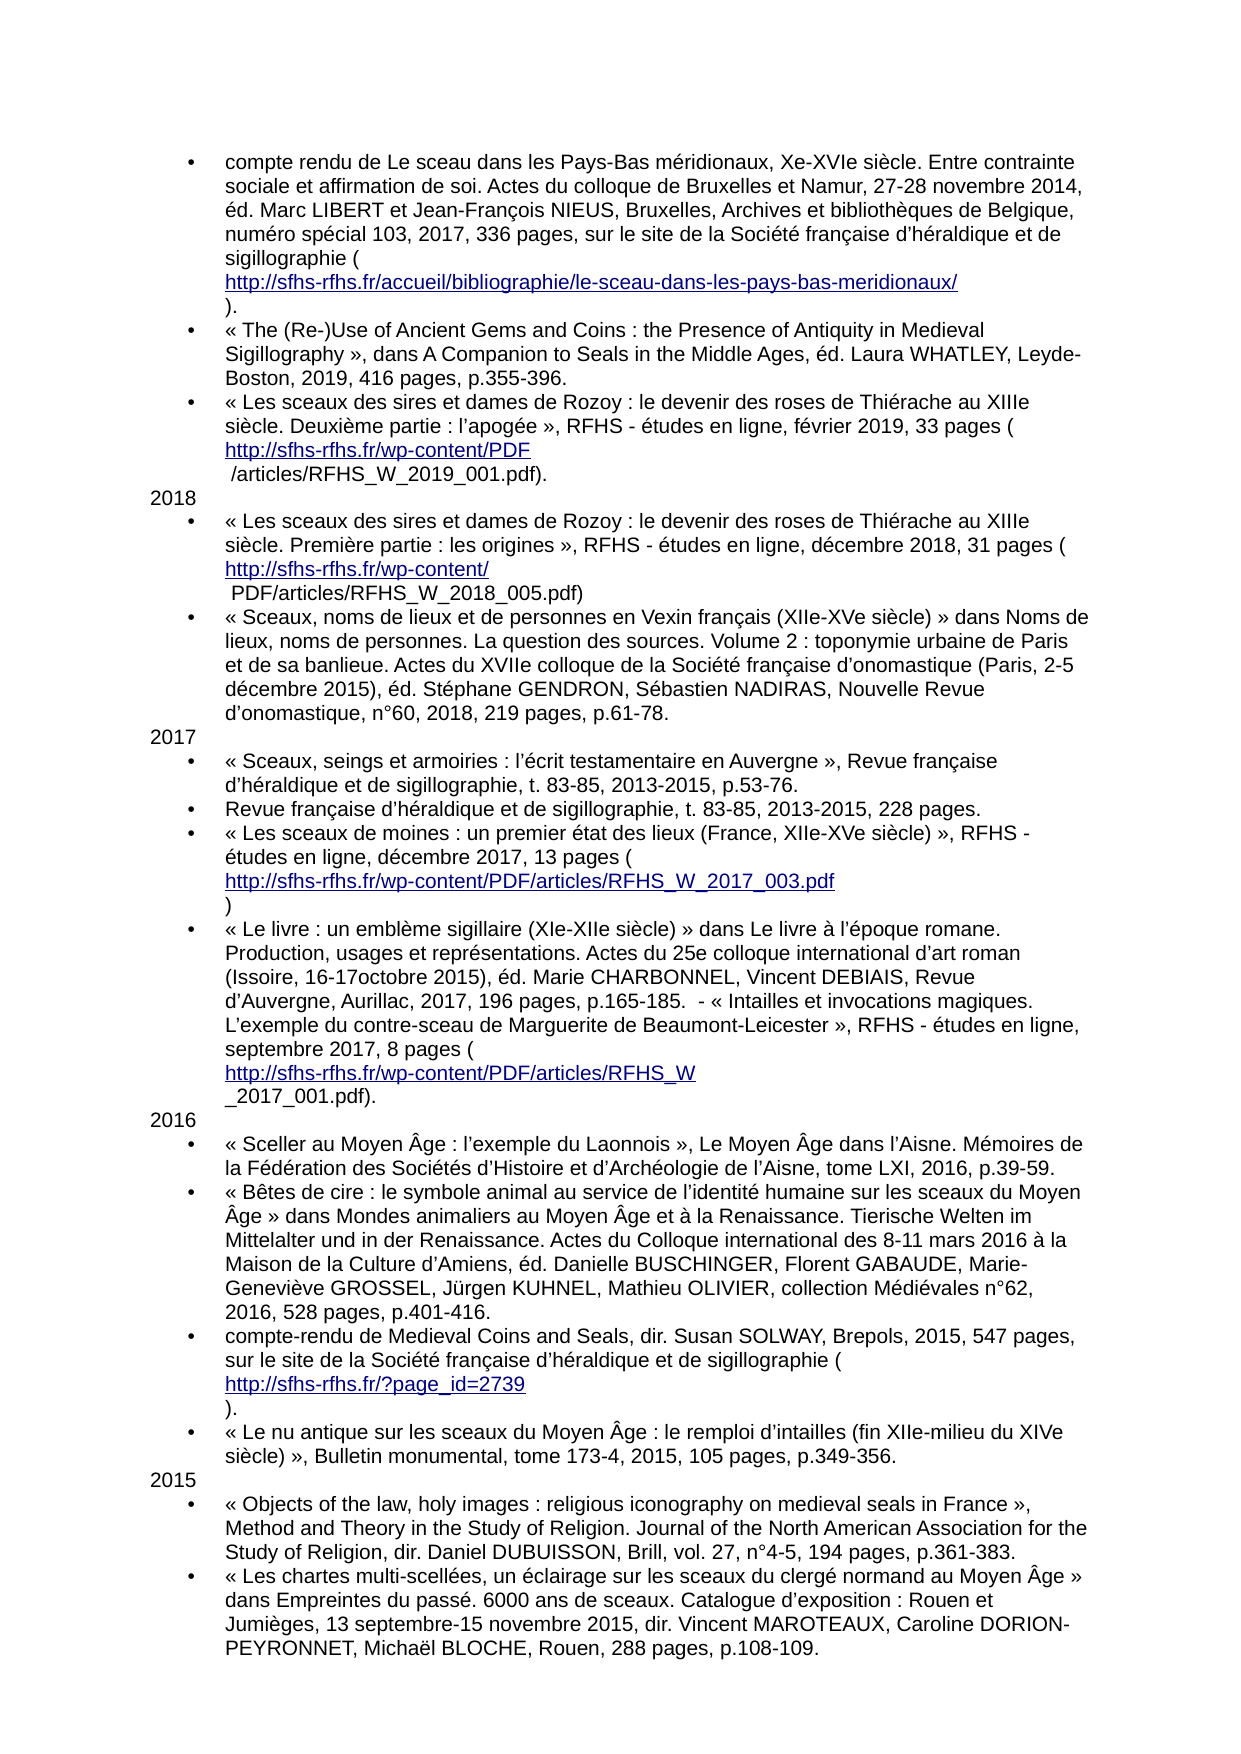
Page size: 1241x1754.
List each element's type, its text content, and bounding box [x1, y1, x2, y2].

list « Sceaux, noms de lieux et de personnes en Vexin français (XIIe-XVe siècle) » dans Noms de lieux, noms de personnes. La question des sources. Volume 2 : toponymie urbaine de Paris et de sa banlieue. Actes du XVIIe colloque de la Société française d’onomastique (Paris, 2-5 décembre 2015), éd. Stéphane GENDRON, Sébastien NADIRAS, Nouvelle Revue d’onomastique, n°60, 2018, 219 pages, p.61-78. [187, 605, 1090, 725]
list ). [187, 1396, 1090, 1420]
text 2015 [150, 1468, 1090, 1492]
list « Objects of the law, holy images : religious iconography on medieval seals in France », Method and Theory in the Study of Religion. Journal of the North American Association for the Study of Religion, dir. Daniel DUBUISSON, Brill, vol. 27, n°4-5, 194 pages, p.361-383. [187, 1492, 1090, 1563]
list http://sfhs-rfhs.fr/wp-content/ [187, 557, 1090, 581]
list Revue française d’héraldique et de sigillographie, t. 83-85, 2013-2015, 228 pages. [187, 797, 1090, 821]
list http://sfhs-rfhs.fr/?page_id=2739 [187, 1372, 1090, 1396]
list « Sceller au Moyen Âge : l’exemple du Laonnois », Le Moyen Âge dans l’Aisne. Mémoires de la Fédération des Sociétés d’Histoire et d’Archéologie de l’Aisne, tome LXI, 2016, p.39-59. [187, 1132, 1090, 1180]
list « Sceaux, seings et armoiries : l’écrit testamentaire en Auvergne », Revue française d’héraldique et de sigillographie, t. 83-85, 2013-2015, p.53-76. [187, 749, 1090, 797]
list « Le livre : un emblème sigillaire (XIe-XIIe siècle) » dans Le livre à l’époque romane. Production, usages et représentations. Actes du 25e colloque international d’art roman (Issoire, 16-17octobre 2015), éd. Marie CHARBONNEL, Vincent DEBIAIS, Revue d’Auvergne, Aurillac, 2017, 196 pages, p.165-185. - « Intailles et invocations magiques. L’exemple du contre-sceau de Marguerite de Beaumont-Leicester », RFHS - études en ligne, septembre 2017, 8 pages ( [187, 917, 1090, 1060]
text 2017 [150, 725, 1090, 749]
list http://sfhs-rfhs.fr/wp-content/PDF/articles/RFHS_W [187, 1060, 1090, 1084]
list PDF/articles/RFHS_W_2018_005.pdf) [187, 581, 1090, 605]
list « Les sceaux des sires et dames de Rozoy : le devenir des roses de Thiérache au XIIIe siècle. Deuxième partie : l’apogée », RFHS - études en ligne, février 2019, 33 pages ( [187, 389, 1090, 437]
list http://sfhs-rfhs.fr/accueil/bibliographie/le-sceau-dans-les-pays-bas-meridionaux/ [187, 270, 1090, 294]
list ). [187, 294, 1090, 318]
list « The (Re-)Use of Ancient Gems and Coins : the Presence of Antiquity in Medieval Sigillography », dans A Companion to Seals in the Middle Ages, éd. Laura WHATLEY, Leyde-Boston, 2019, 416 pages, p.355-396. [187, 318, 1090, 389]
list compte rendu de Le sceau dans les Pays-Bas méridionaux, Xe-XVIe siècle. Entre contrainte sociale et affirmation de soi. Actes du colloque de Bruxelles et Namur, 27-28 novembre 2014, éd. Marc LIBERT et Jean-François NIEUS, Bruxelles, Archives et bibliothèques de Belgique, numéro spécial 103, 2017, 336 pages, sur le site de la Société française d’héraldique et de sigillographie ( [187, 150, 1090, 270]
list _2017_001.pdf). [187, 1084, 1090, 1108]
list ) [187, 893, 1090, 917]
list /articles/RFHS_W_2019_001.pdf). [187, 461, 1090, 485]
list « Les chartes multi-scellées, un éclairage sur les sceaux du clergé normand au Moyen Âge » dans Empreintes du passé. 6000 ans de sceaux. Catalogue d’exposition : Rouen et Jumièges, 13 septembre-15 novembre 2015, dir. Vincent MAROTEAUX, Caroline DORION-PEYRONNET, Michaël BLOCHE, Rouen, 288 pages, p.108-109. [187, 1563, 1090, 1659]
list « Les sceaux de moines : un premier état des lieux (France, XIIe-XVe siècle) », RFHS - études en ligne, décembre 2017, 13 pages ( [187, 821, 1090, 869]
list « Les sceaux des sires et dames de Rozoy : le devenir des roses de Thiérache au XIIIe siècle. Première partie : les origines », RFHS - études en ligne, décembre 2018, 31 pages ( [187, 509, 1090, 557]
list http://sfhs-rfhs.fr/wp-content/PDF/articles/RFHS_W_2017_003.pdf [187, 869, 1090, 893]
list « Le nu antique sur les sceaux du Moyen Âge : le remploi d’intailles (fin XIIe-milieu du XIVe siècle) », Bulletin monumental, tome 173-4, 2015, 105 pages, p.349-356. [187, 1420, 1090, 1468]
list « Bêtes de cire : le symbole animal au service de l’identité humaine sur les sceaux du Moyen Âge » dans Mondes animaliers au Moyen Âge et à la Renaissance. Tierische Welten im Mittelalter und in der Renaissance. Actes du Colloque international des 8-11 mars 2016 à la Maison de la Culture d’Amiens, éd. Danielle BUSCHINGER, Florent GABAUDE, Marie-Geneviève GROSSEL, Jürgen KUHNEL, Mathieu OLIVIER, collection Médiévales n°62, 2016, 528 pages, p.401-416. [187, 1180, 1090, 1324]
list http://sfhs-rfhs.fr/wp-content/PDF [187, 437, 1090, 461]
text 2016 [150, 1108, 1090, 1132]
text 2018 [150, 485, 1090, 509]
list compte-rendu de Medieval Coins and Seals, dir. Susan SOLWAY, Brepols, 2015, 547 pages, sur le site de la Société française d’héraldique et de sigillographie ( [187, 1324, 1090, 1372]
